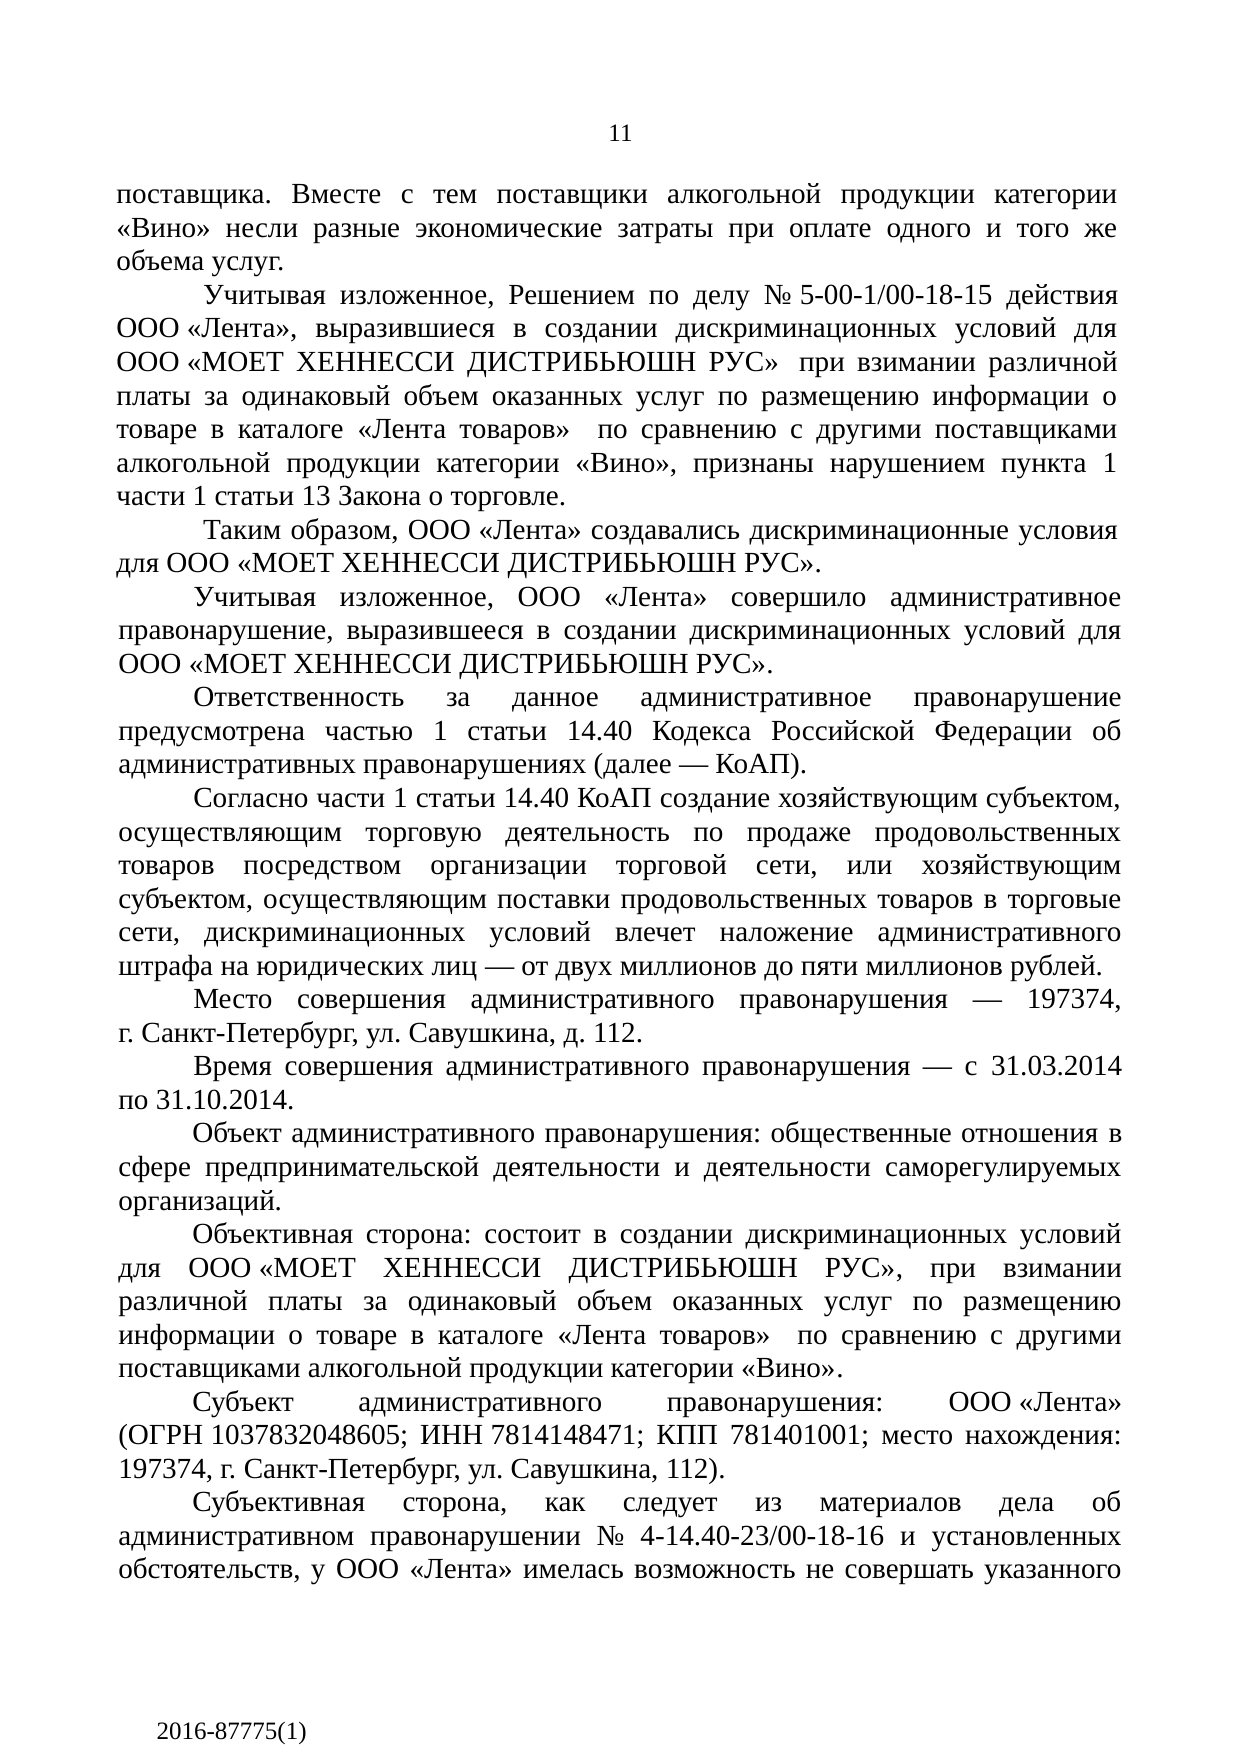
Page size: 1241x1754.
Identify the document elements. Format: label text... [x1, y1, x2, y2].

text поставщика. Вместе с тем поставщики алкогольной продукции категории «Вино» несли разные экономические затраты при оплате одного и того же объема услуг. [116, 176, 1118, 277]
text Субъективная сторона, как следует из материалов дела об административном правонарушении № 4-14.40-23/00-18-16 и установленных обстоятельств, у ООО «Лента» имелась возможность не совершать указанного [118, 1484, 1122, 1585]
text Учитывая изложенное, Решением по делу № 5-00-1/00-18-15 действия ООО «Лента», выразившиеся в создании дискриминационных условий для ООО «МОЕТ ХЕННЕССИ ДИСТРИБЬЮШН РУС» при взимании различной платы за одинаковый объем оказанных услуг по размещению информации о товаре в каталоге «Лента товаров» по сравнению с другими поставщиками алкогольной продукции категории «Вино», признаны нарушением пункта 1 части 1 статьи 13 Закона о торговле. [116, 277, 1118, 512]
text Время совершения административного правонарушения — с 31.03.2014 по 31.10.2014. [118, 1048, 1122, 1116]
text Объект административного правонарушения: общественные отношения в сфере предпринимательской деятельности и деятельности саморегулируемых организаций. [118, 1116, 1122, 1216]
text Учитывая изложенное, ООО «Лента» совершило административное правонарушение, выразившееся в создании дискриминационных условий для ООО «МОЕТ ХЕННЕССИ ДИСТРИБЬЮШН РУС». [118, 579, 1122, 679]
text Таким образом, ООО «Лента» создавались дискриминационные условия для ООО «МОЕТ ХЕННЕССИ ДИСТРИБЬЮШН РУС». [116, 512, 1118, 579]
text Согласно части 1 статьи 14.40 КоАП создание хозяйствующим субъектом, осуществляющим торговую деятельность по продаже продовольственных товаров посредством организации торговой сети, или хозяйствующим субъектом, осуществляющим поставки продовольственных товаров в торговые сети, дискриминационных условий влечет наложение административного штрафа на юридических лиц — от двух миллионов до пяти миллионов рублей. [118, 780, 1122, 981]
text Место совершения административного правонарушения — 197374, г. Санкт-Петербург, ул. Савушкина, д. 112. [118, 981, 1122, 1048]
text Субъект административного правонарушения: ООО «Лента» (ОГРН 1037832048605; ИНН 7814148471; КПП 781401001; место нахождения: 197374, г. Санкт-Петербург, ул. Савушкина, 112). [118, 1384, 1122, 1484]
text Ответственность за данное административное правонарушение предусмотрена частью 1 статьи 14.40 Кодекса Российской Федерации об административных правонарушениях (далее — КоАП). [118, 679, 1122, 780]
text Объективная сторона: состоит в создании дискриминационных условий для ООО «МОЕТ ХЕННЕССИ ДИСТРИБЬЮШН РУС», при взимании различной платы за одинаковый объем оказанных услуг по размещению информации о товаре в каталоге «Лента товаров» по сравнению с другими поставщиками алкогольной продукции категории «Вино». [118, 1216, 1122, 1384]
